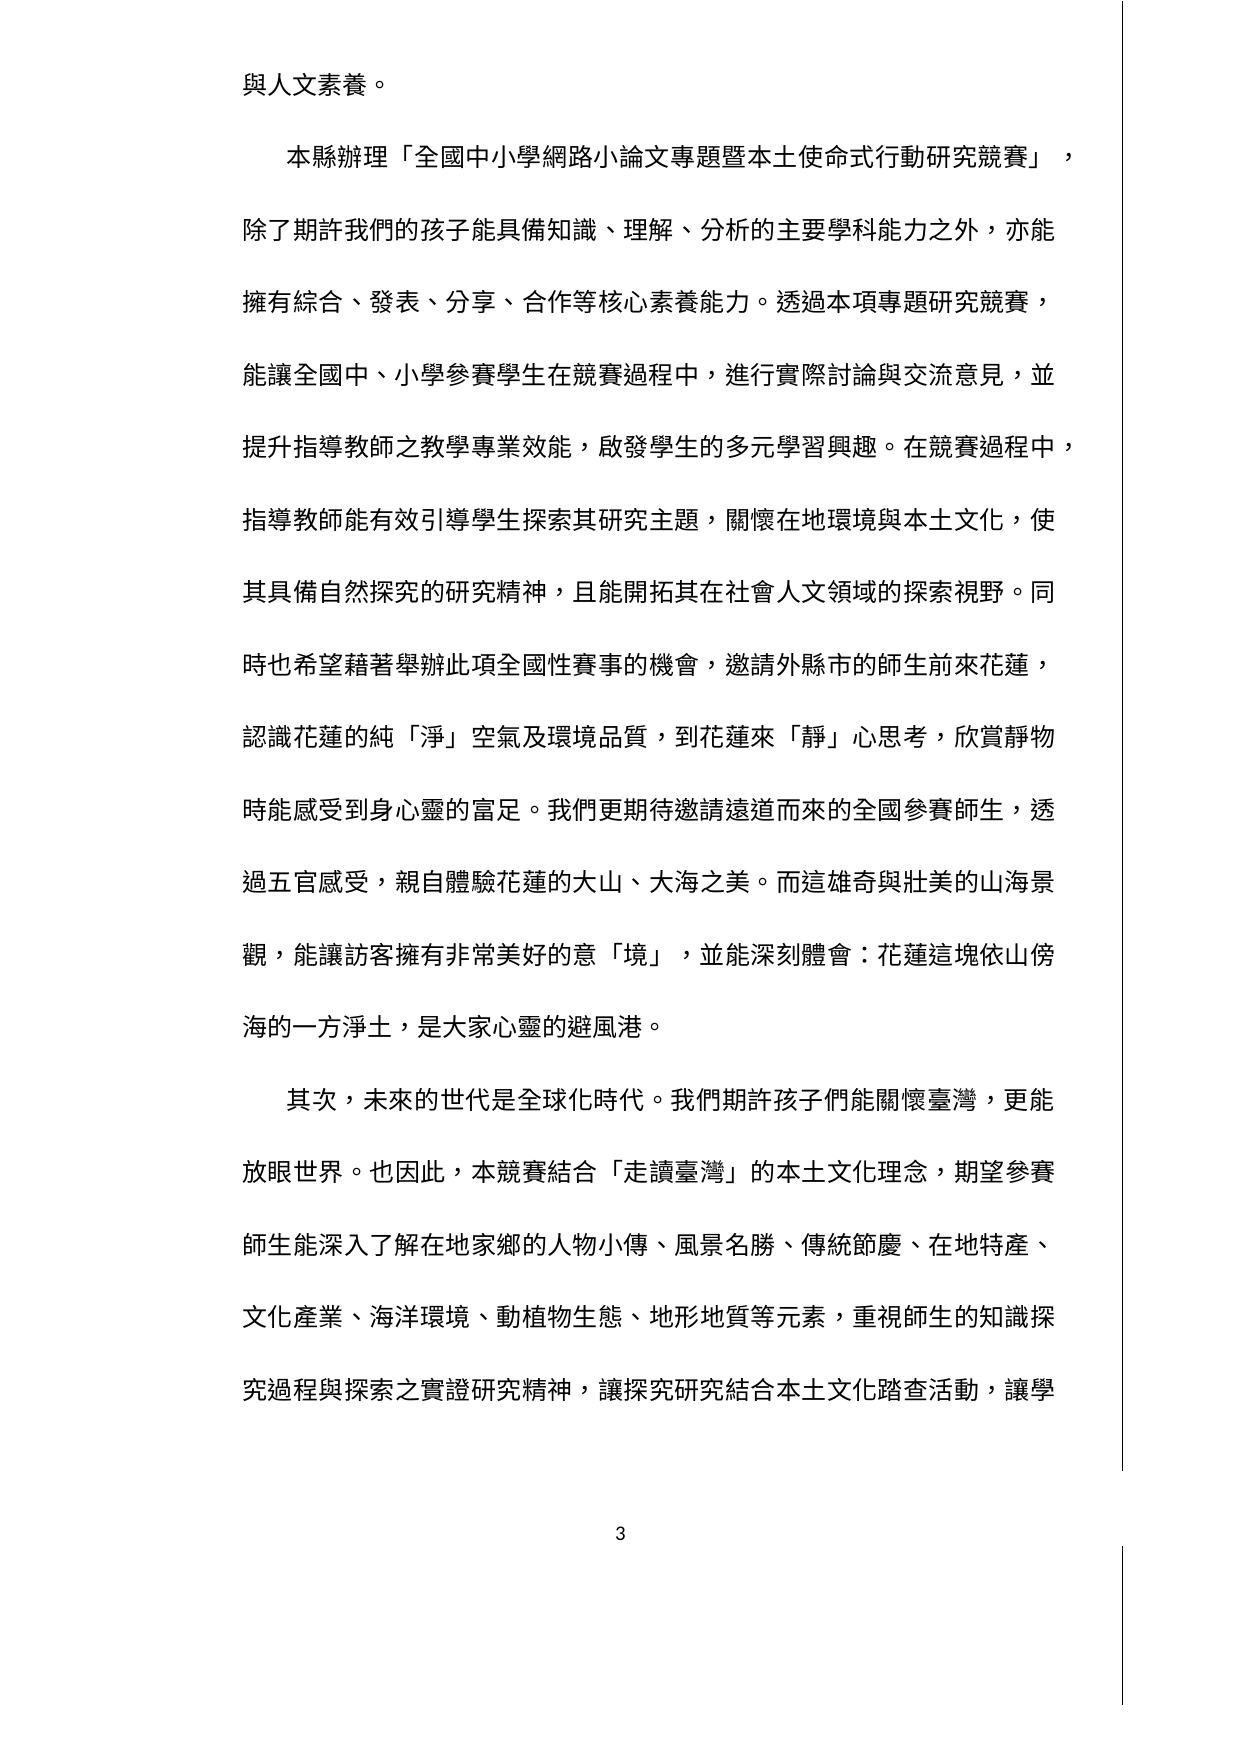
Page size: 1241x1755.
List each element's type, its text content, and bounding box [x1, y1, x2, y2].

text 本縣辦理「全國中小學網路小論文專題暨本土使命式行動研究競賽」，除了期許我們的孩子能具備知識、理解、分析的主要學科能力之外，亦能擁有綜合、發表、分享、合作等核心素養能力。透過本項專題研究競賽，能讓全國中、小學參賽學生在競賽過程中，進行實際討論與交流意見，並提升指導教師之教學專業效能，啟發學生的多元學習興趣。在競賽過程中，指導教師能有效引導學生探索其研究主題，關懷在地環境與本土文化，使其具備自然探究的研究精神，且能開拓其在社會人文領域的探索視野。同時也希望藉著舉辦此項全國性賽事的機會，邀請外縣市的師生前來花蓮，認識花蓮的純「淨」空氣及環境品質，到花蓮來「靜」心思考，欣賞靜物時能感受到身心靈的富足。我們更期待邀請遠道而來的全國參賽師生，透過五官感受，親自體驗花蓮的大山、大海之美。而這雄奇與壯美的山海景觀，能讓訪客擁有非常美好的意「境」，並能深刻體會：花蓮這塊依山傍海的一方淨土，是大家心靈的避風港。 [178, 72, 1121, 1015]
text 其次，未來的世代是全球化時代。我們期許孩子們能關懷臺灣，更能放眼世界。也因此，本競賽結合「走讀臺灣」的本土文化理念，期望參賽師生能深入了解在地家鄉的人物小傳、風景名勝、傳統節慶、在地特產、文化產業、海洋環境、動植物生態、地形地質等元素，重視師生的知識探究過程與探索之實證研究精神，讓探究研究結合本土文化踏查活動，讓學生能動手找答案，實地進行研究與理論分析。 [178, 1015, 1121, 1471]
text 資訊科技的發達，使學生的學習品質改善，並把傳統的學習變得有趣，知識庫取得與建構變得容易。因此，期望參賽學生能藉由這個計劃方案，實地進行研究問題之探究與討論，並能提出解決方案，且能反省與深刻檢視生活環境面臨之問題，關懷家鄉與本土文化。學生們在研究過程中同時能融入資訊科技之操作學習，大量閱讀與研究相關書籍資料，提升其資訊與人文素養。 [178, 1, 1121, 72]
